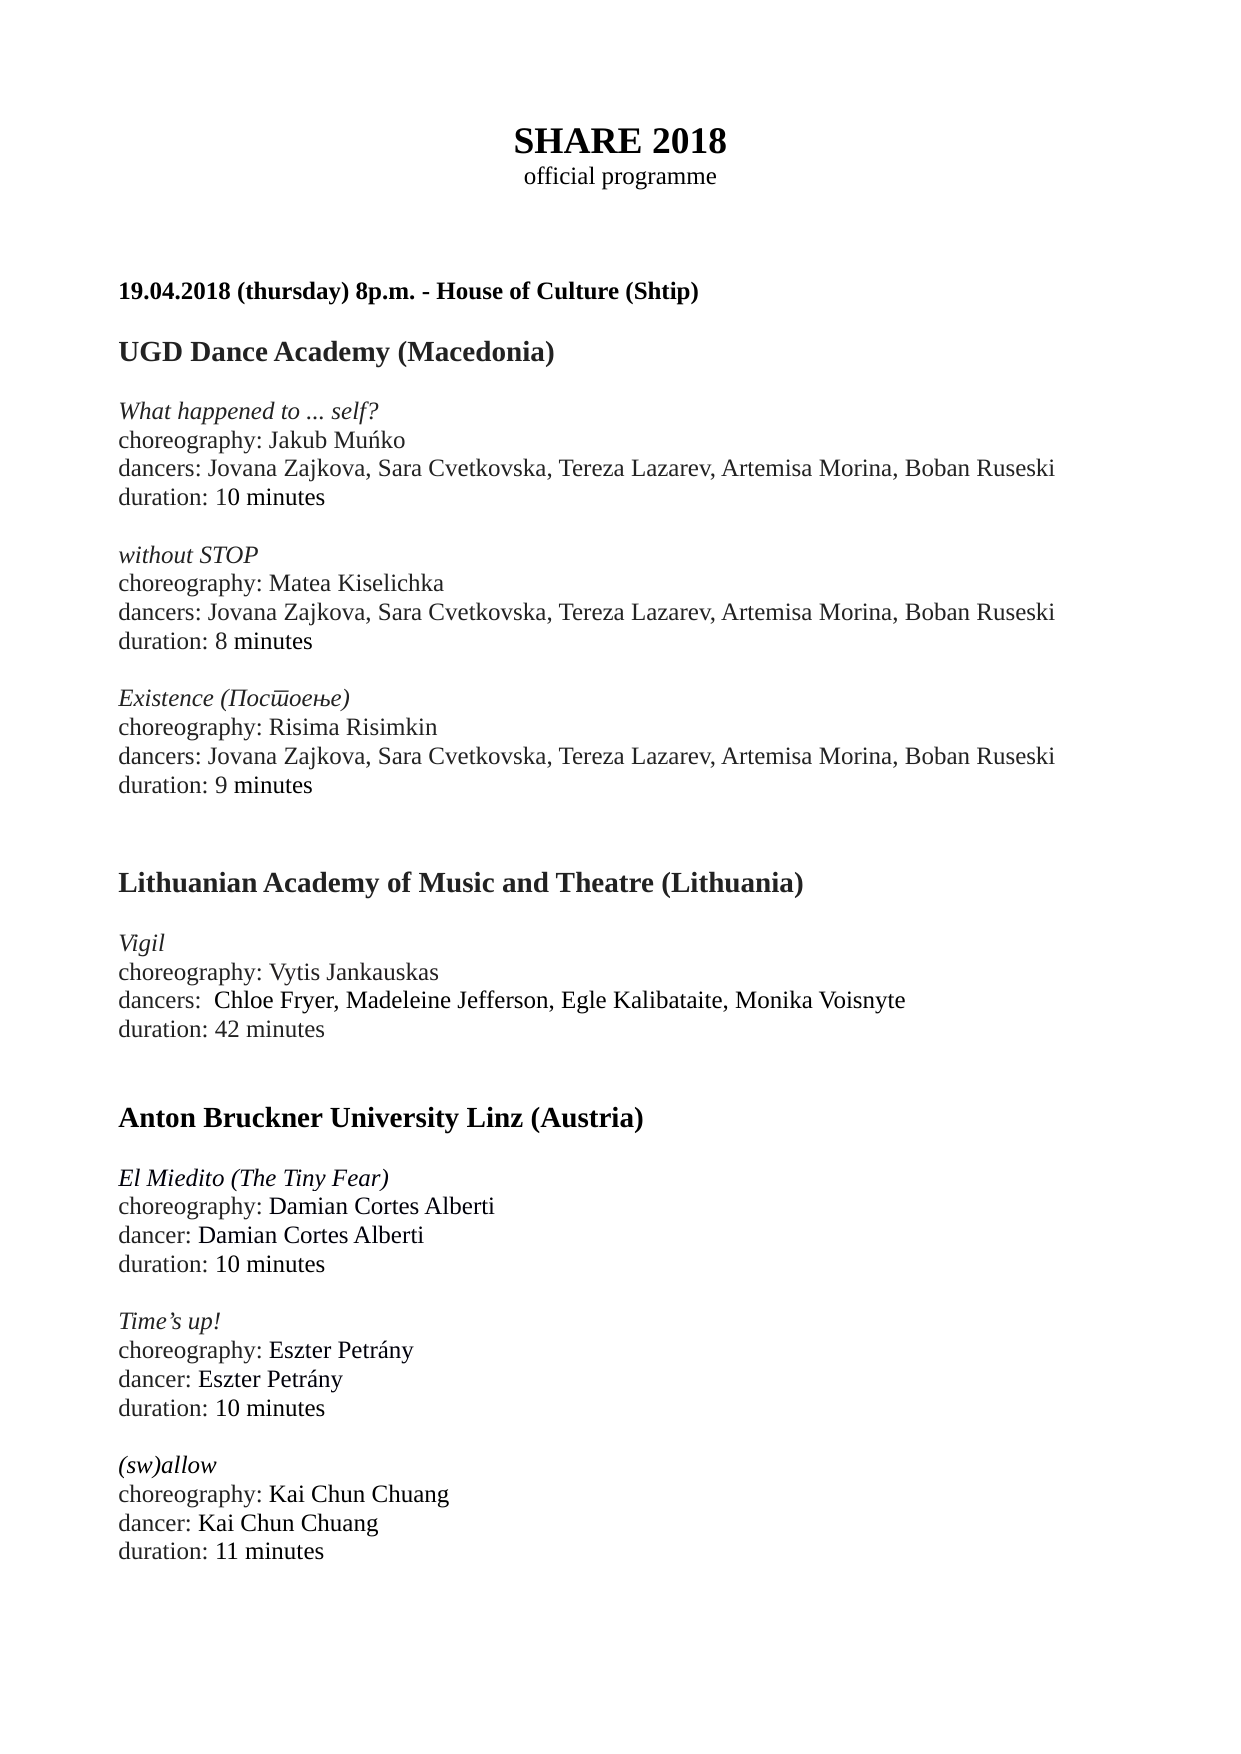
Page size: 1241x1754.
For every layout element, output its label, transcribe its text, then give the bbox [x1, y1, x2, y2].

text without STOP [118, 540, 1122, 568]
text duration: 10 minutes [118, 482, 1122, 511]
text duration: 10 minutes [118, 1249, 1122, 1278]
text Existence (Постоење) [118, 683, 1122, 712]
text duration: 11 minutes [118, 1536, 1122, 1565]
text Lithuanian Academy of Music and Theatre (Lithuania) [118, 866, 1122, 899]
text choreography: Damian Cortes Alberti [118, 1191, 1122, 1220]
text SHARE 2018 [118, 118, 1122, 161]
text El Miedito (The Tiny Fear) [118, 1163, 1122, 1191]
text duration: 9 minutes [118, 770, 1122, 798]
text dancer: Eszter Petrány [118, 1364, 1122, 1393]
text dancers: Chloe Fryer, Madeleine Jefferson, Egle Kalibataite, Monika Voisnyte [118, 985, 1122, 1014]
text dancers: Jovana Zajkova, Sara Cvetkovska, Tereza Lazarev, Artemisa Morina, Boban Ruseski [118, 741, 1122, 770]
text Time’s up! [118, 1306, 1122, 1335]
text dancer: Damian Cortes Alberti [118, 1220, 1122, 1249]
text (sw)allow [118, 1450, 1122, 1479]
text duration: 42 minutes [118, 1014, 1122, 1043]
text choreography: Vytis Jankauskas [118, 957, 1122, 985]
text Anton Bruckner University Linz (Austria) [118, 1100, 1122, 1134]
text dancers: Jovana Zajkova, Sara Cvetkovska, Tereza Lazarev, Artemisa Morina, Boban Ruseski [118, 453, 1122, 482]
text duration: 10 minutes [118, 1393, 1122, 1421]
text UGD Dance Academy (Macedonia) [118, 334, 1122, 367]
text official programme [118, 161, 1122, 190]
text choreography: Jakub Muńko [118, 425, 1122, 453]
text duration: 8 minutes [118, 626, 1122, 655]
text choreography: Kai Chun Chuang [118, 1479, 1122, 1508]
text dancers: Jovana Zajkova, Sara Cvetkovska, Tereza Lazarev, Artemisa Morina, Boban Ruseski [118, 597, 1122, 626]
text choreography: Risima Risimkin [118, 712, 1122, 741]
text What happened to ... self? [118, 396, 1122, 425]
text dancer: Kai Chun Chuang [118, 1508, 1122, 1536]
text choreography: Matea Kiselichka [118, 568, 1122, 597]
text choreography: Eszter Petrány [118, 1335, 1122, 1364]
text Vigil [118, 928, 1122, 957]
text 19.04.2018 (thursday) 8p.m. - House of Culture (Shtip) [118, 276, 1122, 305]
